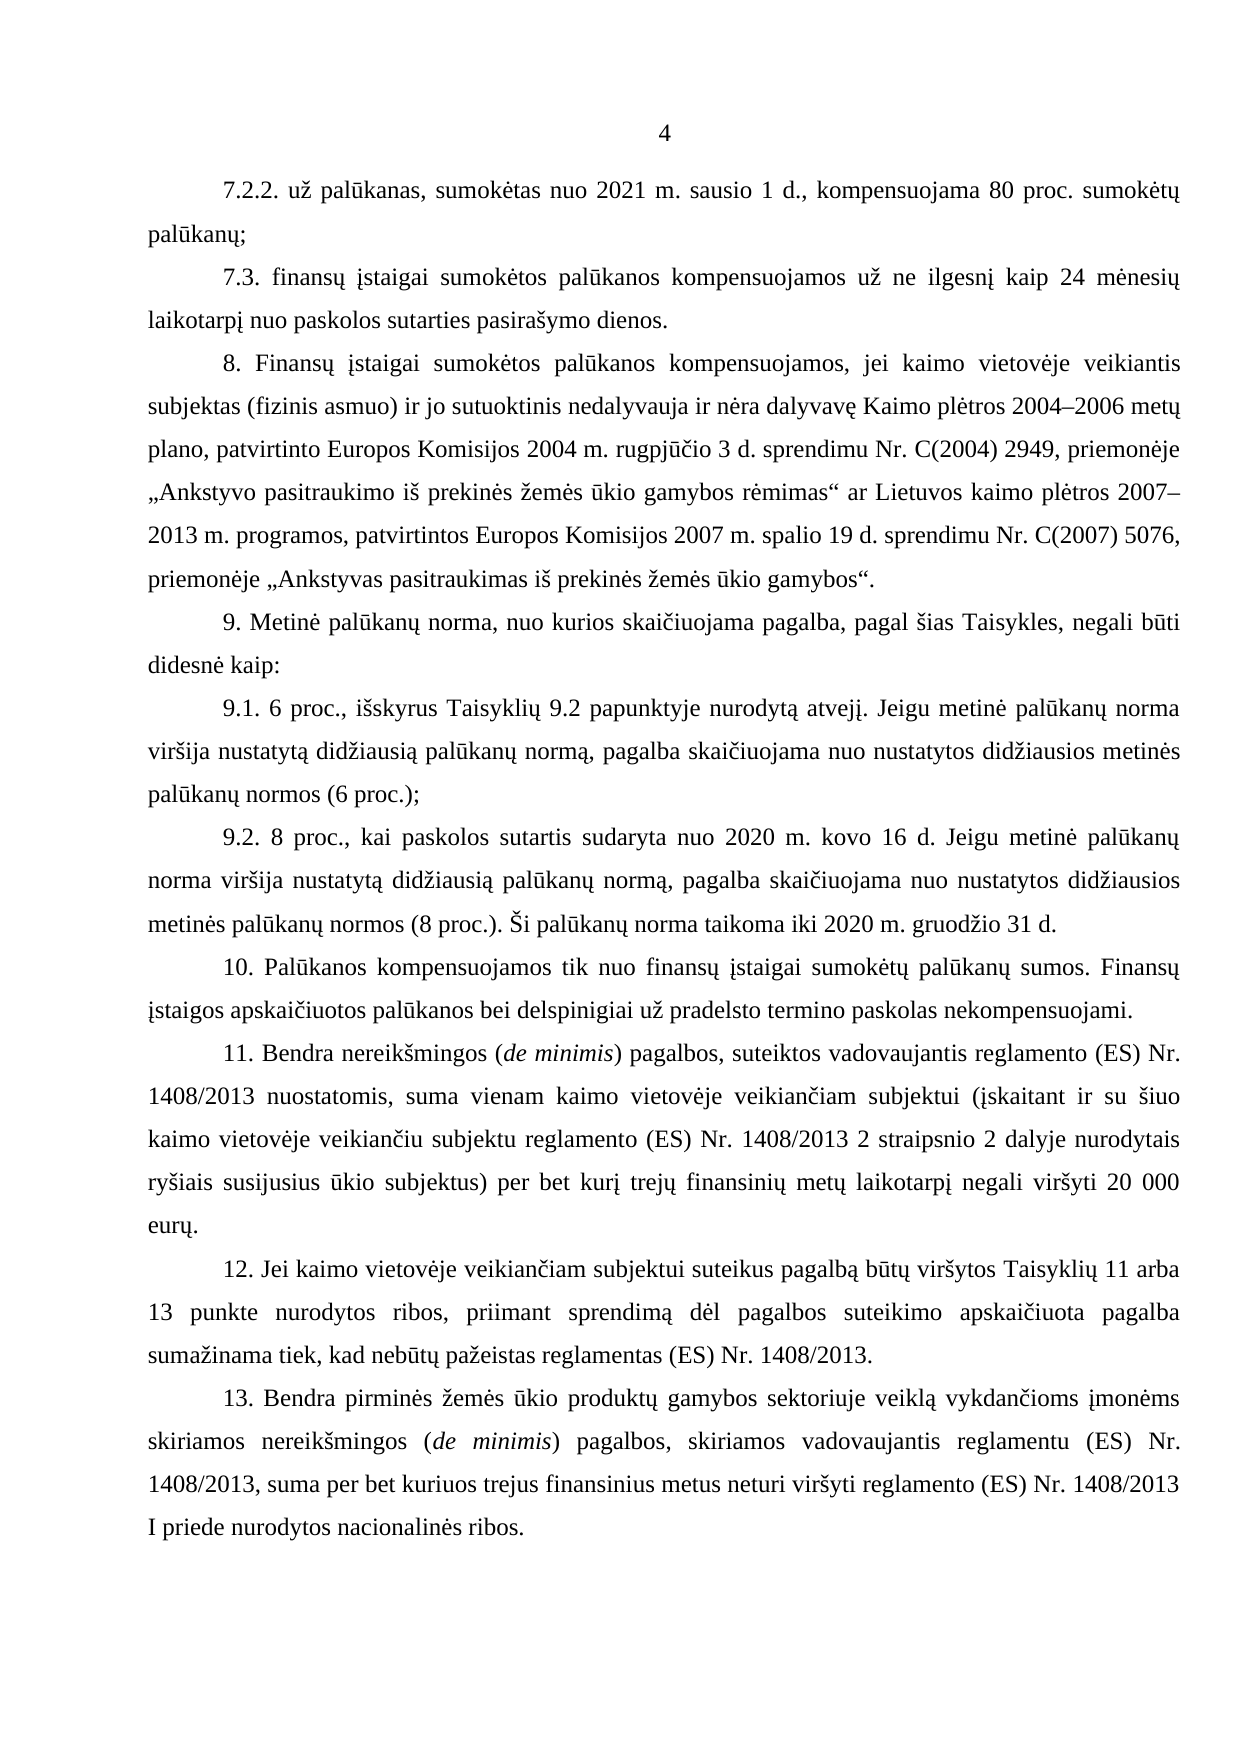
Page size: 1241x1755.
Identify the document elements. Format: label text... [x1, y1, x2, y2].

text 7.2.2. už palūkanas, sumokėtas nuo 2021 m. sausio 1 d., kompensuojama 80 proc. sumokėtų palūkanų; [148, 176, 1181, 247]
text 9.2. 8 proc., kai paskolos sutartis sudaryta nuo 2020 m. kovo 16 d. Jeigu metinė palūkanų norma viršija nustatytą didžiausią palūkanų normą, pagalba skaičiuojama nuo nustatytos didžiausios metinės palūkanų normos (8 proc.). Ši palūkanų norma taikoma iki 2020 m. gruodžio 31 d. [148, 822, 1181, 937]
text 7.3. finansų įstaigai sumokėtos palūkanos kompensuojamos už ne ilgesnį kaip 24 mėnesių laikotarpį nuo paskolos sutarties pasirašymo dienos. [148, 262, 1181, 334]
text 10. Palūkanos kompensuojamos tik nuo finansų įstaigai sumokėtų palūkanų sumos. Finansų įstaigos apskaičiuotos palūkanos bei delspinigiai už pradelsto termino paskolas nekompensuojami. [148, 952, 1181, 1024]
text 11. Bendra nereikšmingos (de minimis) pagalbos, suteiktos vadovaujantis reglamento (ES) Nr. 1408/2013 nuostatomis, suma vienam kaimo vietovėje veikiančiam subjektui (įskaitant ir su šiuo kaimo vietovėje veikiančiu subjektu reglamento (ES) Nr. 1408/2013 2 straipsnio 2 dalyje nurodytais ryšiais susijusius ūkio subjektus) per bet kurį trejų finansinių metų laikotarpį negali viršyti 20 000 eurų. [148, 1038, 1181, 1239]
text 9. Metinė palūkanų norma, nuo kurios skaičiuojama pagalba, pagal šias Taisykles, negali būti didesnė kaip: [148, 607, 1181, 679]
text 12. Jei kaimo vietovėje veikiančiam subjektui suteikus pagalbą būtų viršytos Taisyklių 11 arba 13 punkte nurodytos ribos, priimant sprendimą dėl pagalbos suteikimo apskaičiuota pagalba sumažinama tiek, kad nebūtų pažeistas reglamentas (ES) Nr. 1408/2013. [148, 1254, 1181, 1369]
text 8. Finansų įstaigai sumokėtos palūkanos kompensuojamos, jei kaimo vietovėje veikiantis subjektas (fizinis asmuo) ir jo sutuoktinis nedalyvauja ir nėra dalyvavę Kaimo plėtros 2004–2006 metų plano, patvirtinto Europos Komisijos 2004 m. rugpjūčio 3 d. sprendimu Nr. C(2004) 2949, priemonėje „Ankstyvo pasitraukimo iš prekinės žemės ūkio gamybos rėmimas“ ar Lietuvos kaimo plėtros 2007–2013 m. programos, patvirtintos Europos Komisijos 2007 m. spalio 19 d. sprendimu Nr. C(2007) 5076, priemonėje „Ankstyvas pasitraukimas iš prekinės žemės ūkio gamybos“. [148, 348, 1181, 592]
text 9.1. 6 proc., išskyrus Taisyklių 9.2 papunktyje nurodytą atvejį. Jeigu metinė palūkanų norma viršija nustatytą didžiausią palūkanų normą, pagalba skaičiuojama nuo nustatytos didžiausios metinės palūkanų normos (6 proc.); [148, 693, 1181, 808]
text 13. Bendra pirminės žemės ūkio produktų gamybos sektoriuje veiklą vykdančioms įmonėms skiriamos nereikšmingos (de minimis) pagalbos, skiriamos vadovaujantis reglamentu (ES) Nr. 1408/2013, suma per bet kuriuos trejus finansinius metus neturi viršyti reglamento (ES) Nr. 1408/2013 I priede nurodytos nacionalinės ribos. [148, 1383, 1181, 1541]
